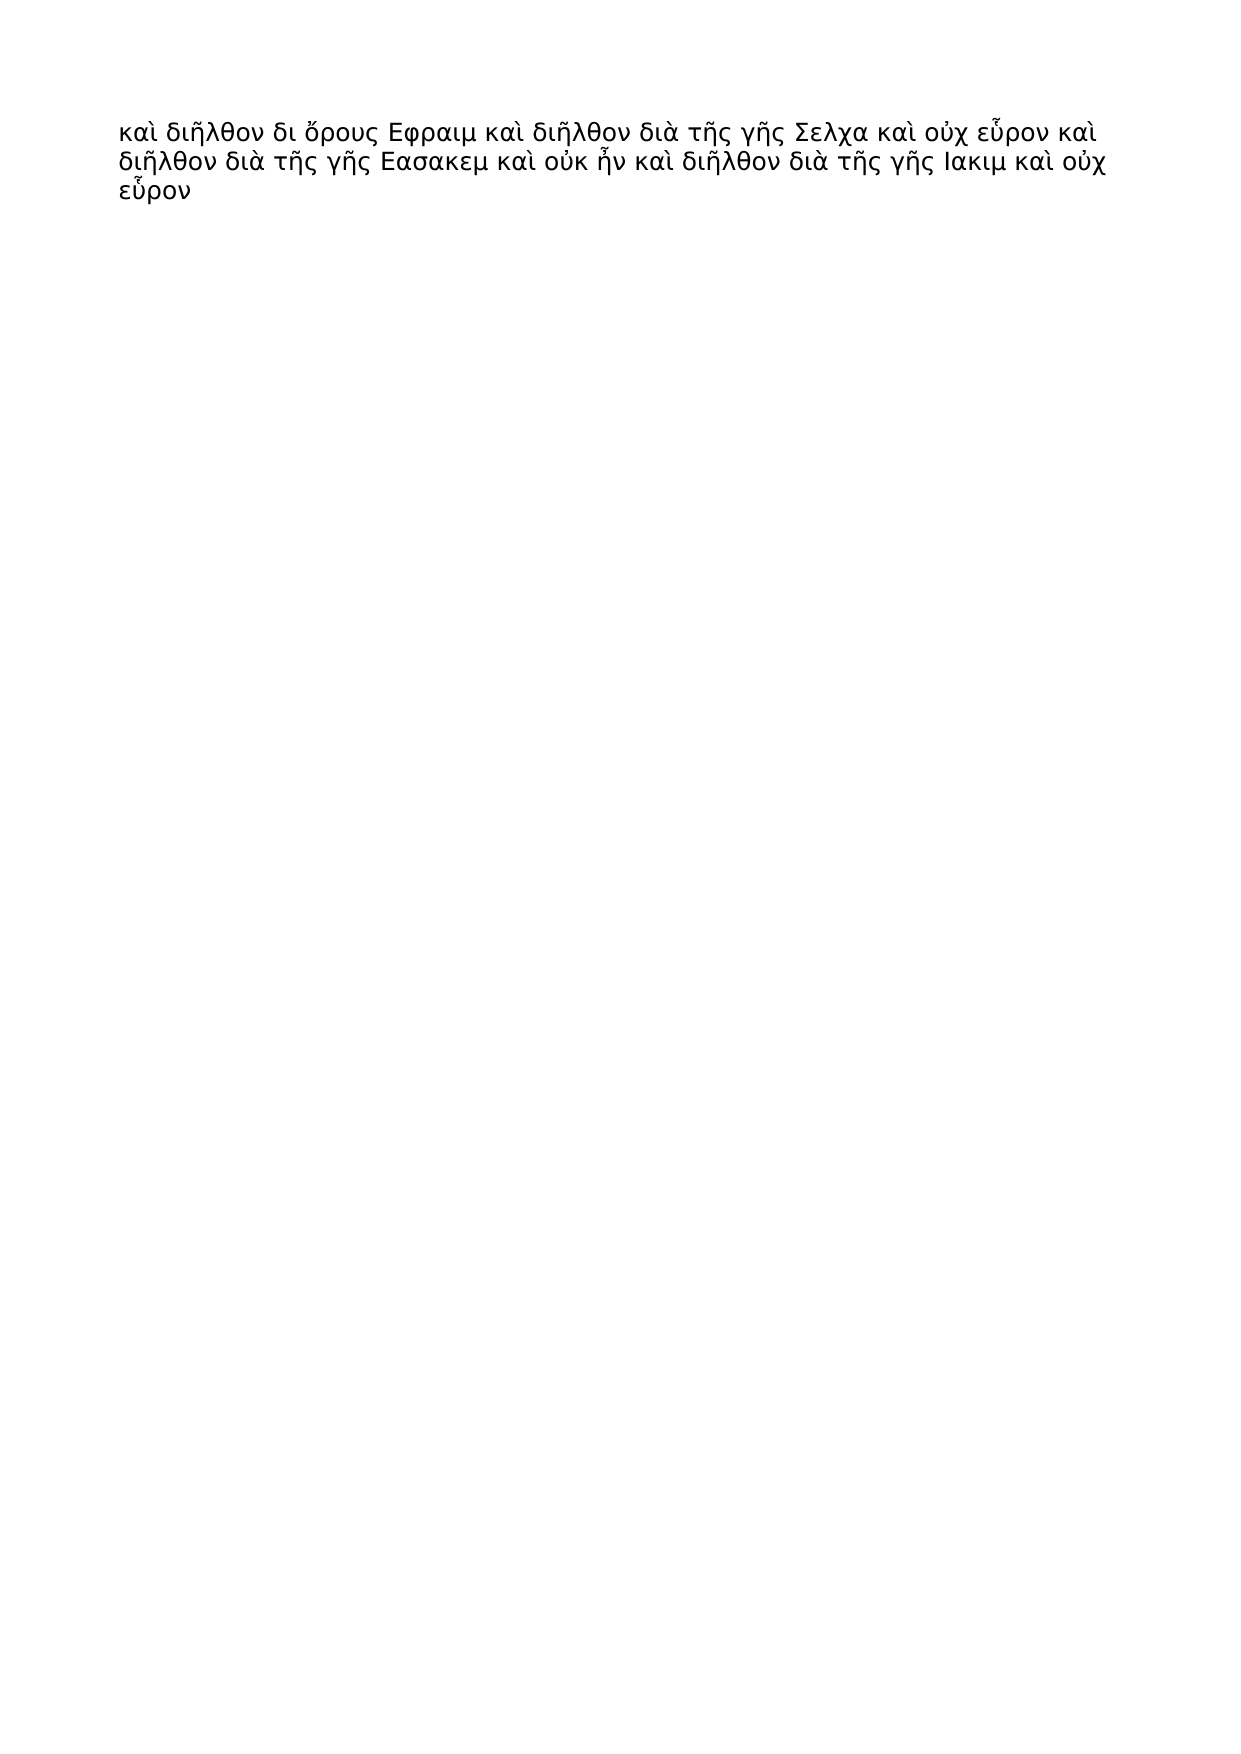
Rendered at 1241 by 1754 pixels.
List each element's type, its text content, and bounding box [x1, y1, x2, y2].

text καὶ διῆλθον δι ὄρους Εφραιμ καὶ διῆλθον διὰ τῆς γῆς Σελχα καὶ οὐχ εὗρον καὶ διῆλθον διὰ τῆς γῆς Εασακεμ καὶ οὐκ ἦν καὶ διῆλθον διὰ τῆς γῆς Ιακιμ καὶ οὐχ εὗρον [118, 118, 1122, 206]
